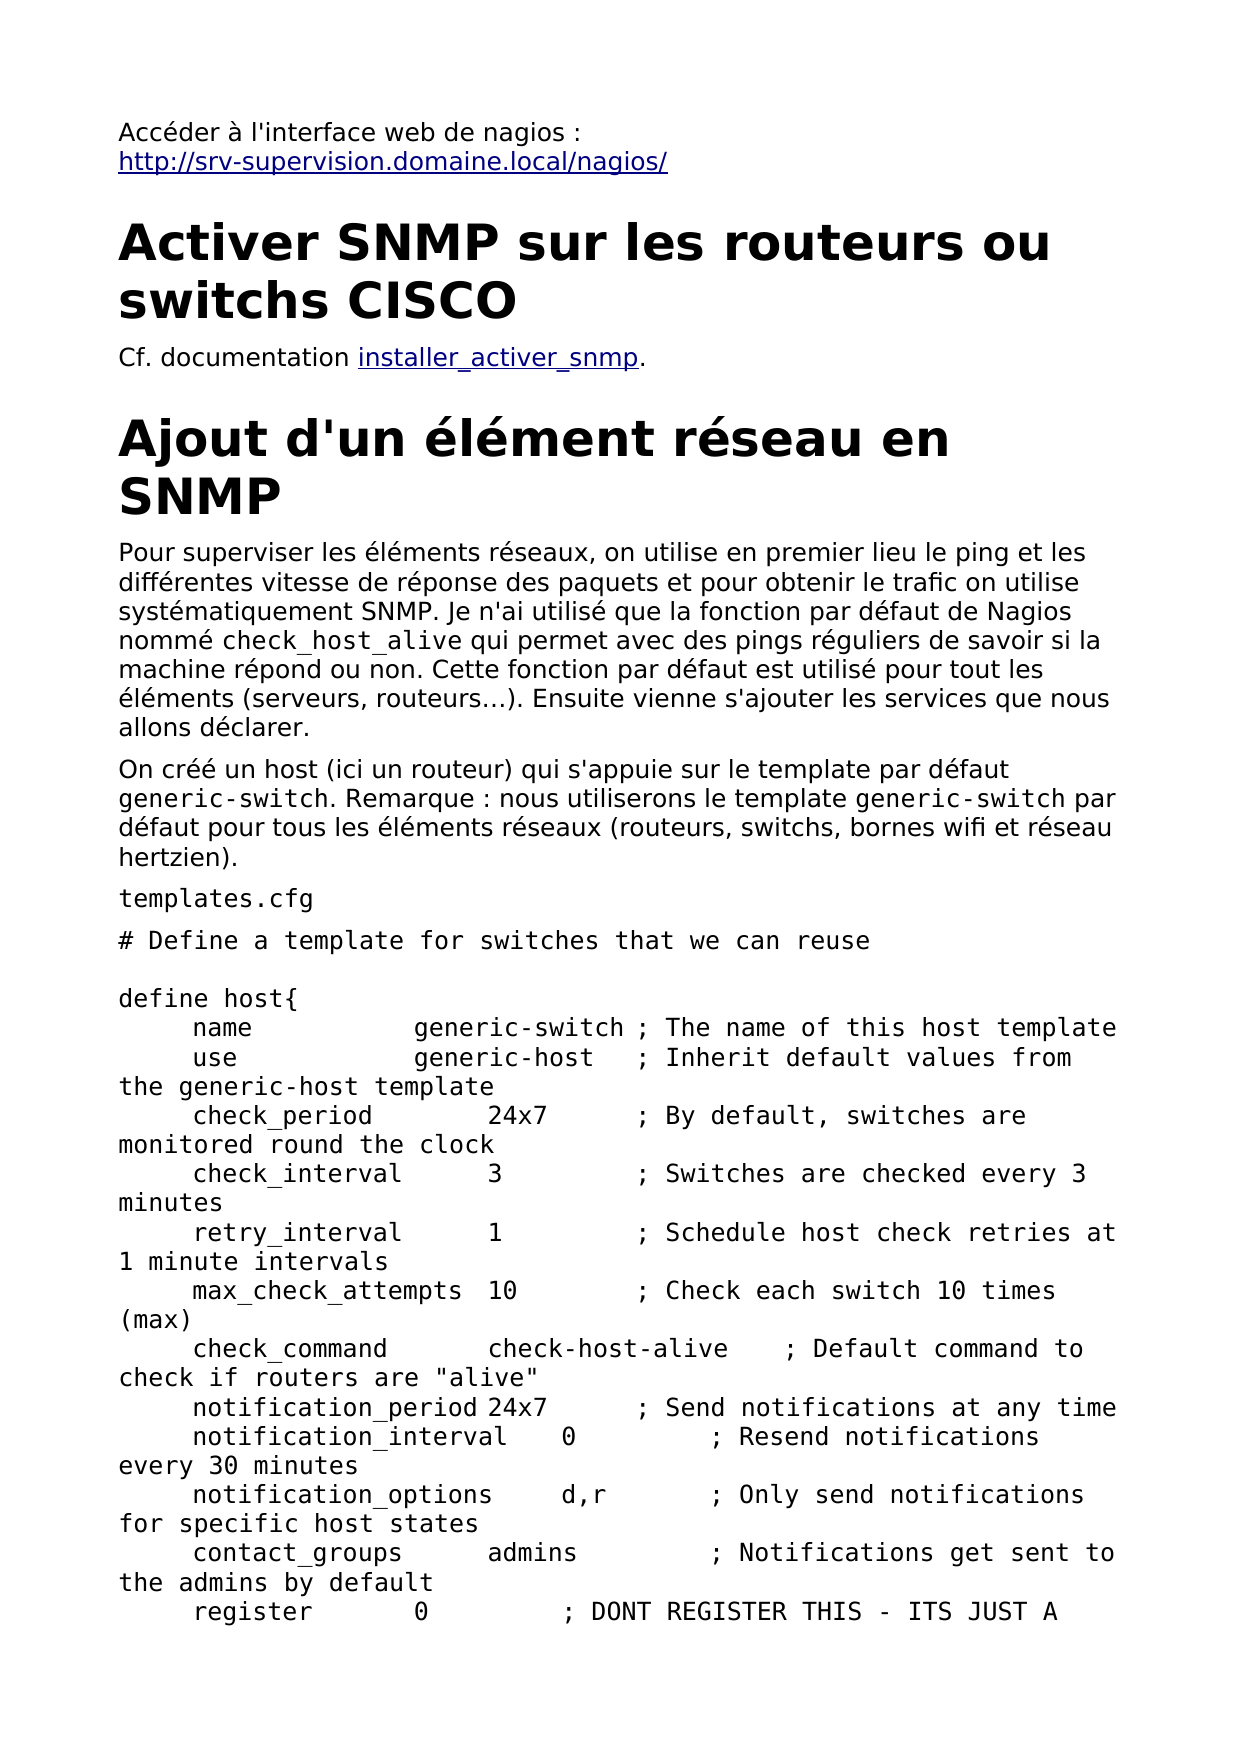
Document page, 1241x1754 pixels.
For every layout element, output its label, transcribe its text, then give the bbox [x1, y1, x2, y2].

text Accéder à l'interface web de nagios : http://srv-supervision.domaine.local/nagios/ [118, 118, 1122, 176]
text # Define a template for switches that we can reuse define host{ name generic-switch ; The name of this host template use generic-host ; Inherit default values from the generic-host template check_period 24x7 ; By default, switches are monitored round the clock check_interval 3 ; Switches are checked every 3 minutes retry_interval 1 ; Schedule host check retries at 1 minute intervals max_check_attempts 10 ; Check each switch 10 times (max) check_command check-host-alive ; Default command to check if routers are "alive" notification_period 24x7 ; Send notifications at any time notification_interval 0 ; Resend notifications every 30 minutes notification_options d,r ; Only send notifications for specific host states contact_groups admins ; Notifications get sent to the admins by default register 0 ; DONT REGISTER THIS - ITS JUST A [118, 926, 1122, 1626]
subtitle Activer SNMP sur les routeurs ou switchs CISCO [118, 214, 1122, 330]
text Pour superviser les éléments réseaux, on utilise en premier lieu le ping et les différentes vitesse de réponse des paquets et pour obtenir le trafic on utilise systématiquement SNMP. Je n'ai utilisé que la fonction par défaut de Nagios nommé check_host_alive qui permet avec des pings réguliers de savoir si la machine répond ou non. Cette fonction par défaut est utilisé pour tout les éléments (serveurs, routeurs…). Ensuite vienne s'ajouter les services que nous allons déclarer. [118, 538, 1122, 743]
text On créé un host (ici un routeur) qui s'appuie sur le template par défaut generic-switch. Remarque : nous utiliserons le template generic-switch par défaut pour tous les éléments réseaux (routeurs, switchs, bornes wifi et réseau hertzien). [118, 755, 1122, 872]
subtitle Ajout d'un élément réseau en SNMP [118, 409, 1122, 526]
text Cf. documentation installer_activer_snmp. [118, 343, 1122, 372]
text templates.cfg [118, 884, 1122, 913]
